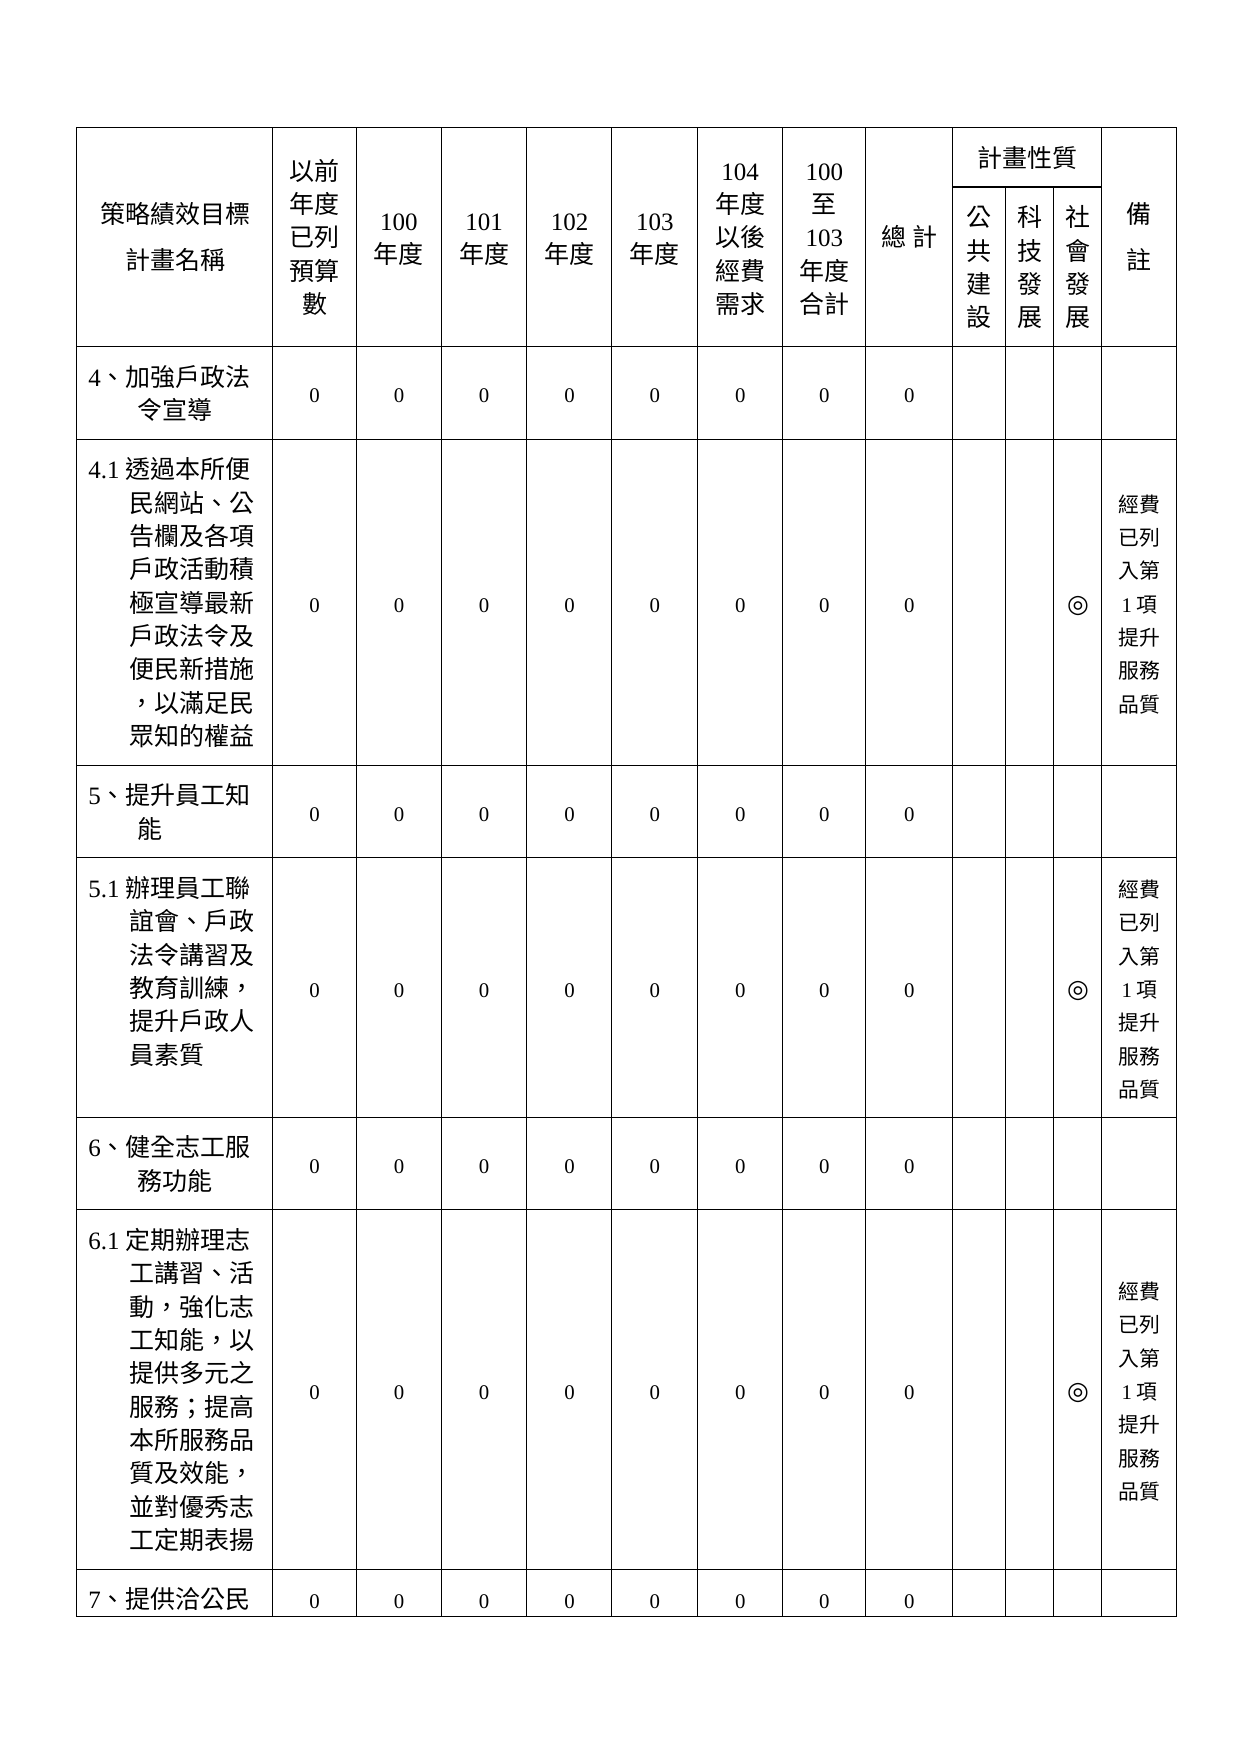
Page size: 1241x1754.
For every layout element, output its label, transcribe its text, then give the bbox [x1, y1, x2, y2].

table_cell [953, 347, 1005, 438]
table_cell [1006, 1210, 1053, 1569]
table_cell 0 [783, 1570, 865, 1616]
table_cell 0 [866, 440, 952, 764]
table_cell 0 [357, 440, 441, 764]
table_cell 0 [783, 347, 865, 438]
table_cell 0 [527, 766, 611, 857]
table_cell 0 [783, 1210, 865, 1569]
table_cell [1006, 440, 1053, 764]
table_cell [953, 1570, 1005, 1616]
table_cell 0 [273, 858, 356, 1117]
table_cell 加強戶政法令宣導 [77, 347, 272, 438]
table_cell 0 [442, 766, 526, 857]
table_header 101年度 [442, 128, 526, 346]
table_cell 0 [273, 766, 356, 857]
table_cell 0 [612, 440, 697, 764]
table_cell 0 [698, 766, 782, 857]
table_cell 0 [866, 347, 952, 438]
table_cell 0 [866, 1210, 952, 1569]
table_cell 0 [273, 1570, 356, 1616]
table_cell 0 [698, 440, 782, 764]
table_cell [953, 1118, 1005, 1209]
table_cell 0 [527, 1118, 611, 1209]
table_cell 0 [273, 1210, 356, 1569]
table_cell 0 [612, 858, 697, 1117]
table_cell 0 [273, 440, 356, 764]
table_cell [1054, 766, 1101, 857]
table_cell 0 [612, 1118, 697, 1209]
table_header 100年度 [357, 128, 441, 346]
table_cell 0 [442, 347, 526, 438]
table_cell [1102, 766, 1176, 857]
table_cell 科技發展 [1006, 188, 1053, 346]
table_cell 0 [357, 766, 441, 857]
table_cell [1054, 1118, 1101, 1209]
table_cell 0 [866, 1570, 952, 1616]
table_cell 0 [612, 1210, 697, 1569]
table_header 103年度 [612, 128, 697, 346]
table_header 102年度 [527, 128, 611, 346]
table_cell 0 [527, 1210, 611, 1569]
table_cell 0 [783, 766, 865, 857]
table_cell 0 [442, 858, 526, 1117]
table_cell 0 [698, 1210, 782, 1569]
table_cell 0 [442, 1118, 526, 1209]
table_cell 0 [527, 347, 611, 438]
table_cell 公共建設 [953, 188, 1005, 346]
table_cell 0 [527, 440, 611, 764]
table_cell 0 [527, 858, 611, 1117]
table_header 計畫性質 [953, 128, 1101, 186]
table_cell 0 [866, 766, 952, 857]
table_cell 0 [698, 1570, 782, 1616]
table_cell 經費已列入第1項提升服務品質 [1102, 858, 1176, 1117]
table_cell [1006, 766, 1053, 857]
table_cell 0 [357, 1210, 441, 1569]
table_cell 提供洽公民眾整潔舒適洽公環境 [77, 1570, 272, 1616]
table_cell 0 [357, 347, 441, 438]
table_header 104年度以後經費需求 [698, 128, 782, 346]
table_cell [1006, 1118, 1053, 1209]
table_cell 0 [698, 1118, 782, 1209]
table_cell 0 [866, 1118, 952, 1209]
table_cell 6.1 定期辦理志工講習、活動，強化志工知能，以提供多元之服務；提高本所服務品質及效能，並對優秀志工定期表揚 [77, 1210, 272, 1569]
table_cell 經費已列入第1項提升服務品質 [1102, 1210, 1176, 1569]
table_cell [1006, 858, 1053, 1117]
table_cell 4.1 透過本所便民網站、公告欄及各項戶政活動積極宣導最新戶政法令及便民新措施，以滿足民眾知的權益 [77, 440, 272, 764]
table_cell 0 [442, 1210, 526, 1569]
table_cell [953, 1210, 1005, 1569]
table_cell 0 [866, 858, 952, 1117]
table_cell [1006, 1570, 1053, 1616]
table_cell 0 [273, 1118, 356, 1209]
table_header 以前年度已列預算數 [273, 128, 356, 346]
table_cell [1102, 1118, 1176, 1209]
table_cell [953, 766, 1005, 857]
table_cell [1102, 1570, 1176, 1616]
table_cell 0 [442, 1570, 526, 1616]
table_cell [1054, 1570, 1101, 1616]
table_cell 0 [698, 347, 782, 438]
table_cell 0 [698, 858, 782, 1117]
table_header 策略績效目標 計畫名稱 [77, 128, 272, 346]
table_cell [953, 440, 1005, 764]
table_header 100至103年度合計 [783, 128, 865, 346]
table_cell 0 [527, 1570, 611, 1616]
table_cell [1054, 347, 1101, 438]
table_header 總 計 [866, 128, 952, 346]
table_cell 社會發展 [1054, 188, 1101, 346]
table_cell 0 [783, 1118, 865, 1209]
table_header 備 註 [1102, 128, 1176, 346]
table_cell 0 [357, 1570, 441, 1616]
table_cell [1102, 347, 1176, 438]
table_cell [953, 858, 1005, 1117]
table_cell 0 [783, 858, 865, 1117]
table_cell 0 [612, 1570, 697, 1616]
table_cell 5.1 辦理員工聯誼會、戶政法令講習及教育訓練，提升戶政人員素質 [77, 858, 272, 1117]
table_cell 0 [273, 347, 356, 438]
table_cell 0 [783, 440, 865, 764]
table_cell 經費已列入第1項提升服務品質 [1102, 440, 1176, 764]
table_cell 0 [612, 766, 697, 857]
table_cell ◎ [1054, 440, 1101, 764]
table_cell 提升員工知能 [77, 766, 272, 857]
table_cell 健全志工服務功能 [77, 1118, 272, 1209]
table_cell 0 [612, 347, 697, 438]
table_cell ◎ [1054, 858, 1101, 1117]
table_cell ◎ [1054, 1210, 1101, 1569]
table_cell 0 [442, 440, 526, 764]
table_cell [1006, 347, 1053, 438]
table_cell 0 [357, 858, 441, 1117]
table_cell 0 [357, 1118, 441, 1209]
